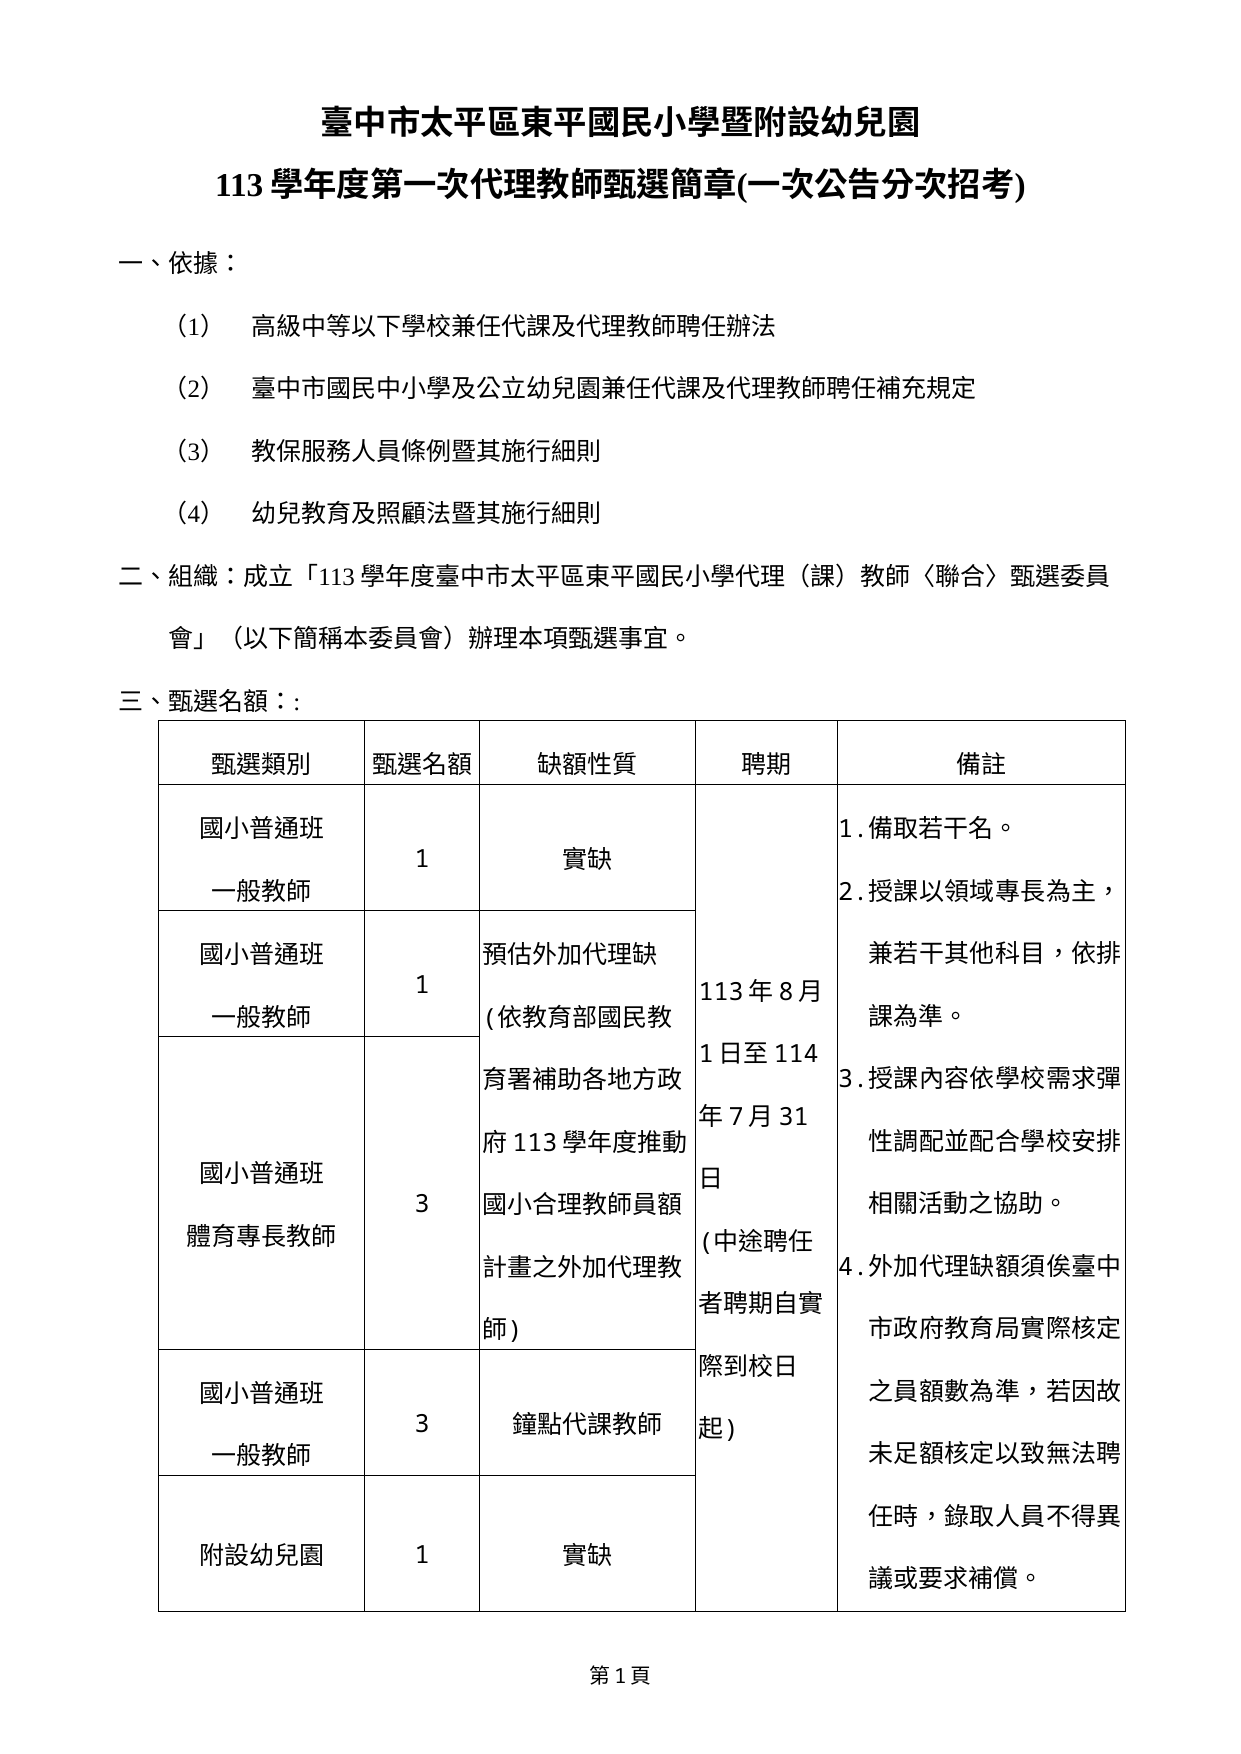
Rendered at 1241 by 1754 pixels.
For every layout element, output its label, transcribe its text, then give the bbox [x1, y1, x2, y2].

table_cell 1 [365, 785, 479, 910]
text 臺中市太平區東平國民小學暨附設幼兒園 [118, 78, 1122, 141]
table_cell 鐘點代課教師 [480, 1350, 695, 1474]
table_cell 1 [365, 911, 479, 1036]
table_cell 備取若干名。 授課以領域專長為主，兼若干其他科目，依排課為準。 授課內容依學校需求彈性調配並配合學校安排相關活動之協助。 外加代理缺額須俟臺中市政府教育局實際核定之員額數為準，若因故未足額核定以致無法聘任時，錄取人員不得異議或要求補償。 外加代理缺額若經核定增加，依備取順序辦理聘任。 本次公開甄選之備取人員以依序補足本次缺額為限，備取時間至114年3月31日止。 [838, 785, 1125, 1611]
table_cell 1 [365, 1476, 479, 1611]
text 113學年度第一次代理教師甄選簡章(一次公告分次招考) [118, 141, 1122, 203]
table_cell 實缺 [480, 1476, 695, 1611]
table_header 備註 [838, 721, 1125, 784]
table_cell 113年8月1日至114年7月31日 (中途聘任者聘期自實際到校日起) [696, 785, 837, 1611]
table_header 甄選類別 [159, 721, 364, 784]
table_header 聘期 [696, 721, 837, 784]
table_cell 國小普通班 一般教師 [159, 911, 364, 1036]
table_cell 預估外加代理缺(依教育部國民教育署補助各地方政府113學年度推動國小合理教師員額計畫之外加代理教師) [480, 911, 695, 1348]
list 高級中等以下學校兼任代課及代理教師聘任辦法 [162, 283, 1122, 345]
table_header 缺額性質 [480, 721, 695, 784]
table_cell 國小普通班 一般教師 [159, 785, 364, 910]
table_cell 3 [365, 1037, 479, 1348]
table_header 甄選名額 [365, 721, 479, 784]
list 臺中市國民中小學及公立幼兒園兼任代課及代理教師聘任補充規定 [162, 345, 1122, 408]
list 教保服務人員條例暨其施行細則 [162, 408, 1122, 470]
text 三、甄選名額：: [118, 658, 1122, 720]
list 幼兒教育及照顧法暨其施行細則 [162, 470, 1122, 533]
table_cell 國小普通班 一般教師 [159, 1350, 364, 1474]
text 一、依據： [118, 220, 1122, 283]
table_cell 3 [365, 1350, 479, 1474]
table_cell 國小普通班 體育專長教師 [159, 1037, 364, 1348]
table_cell 附設幼兒園 [159, 1476, 364, 1611]
text 二、組織：成立「113學年度臺中市太平區東平國民小學代理（課）教師〈聯合〉甄選委員會」（以下簡稱本委員會）辦理本項甄選事宜。 [118, 533, 1122, 658]
table_cell 實缺 [480, 785, 695, 910]
